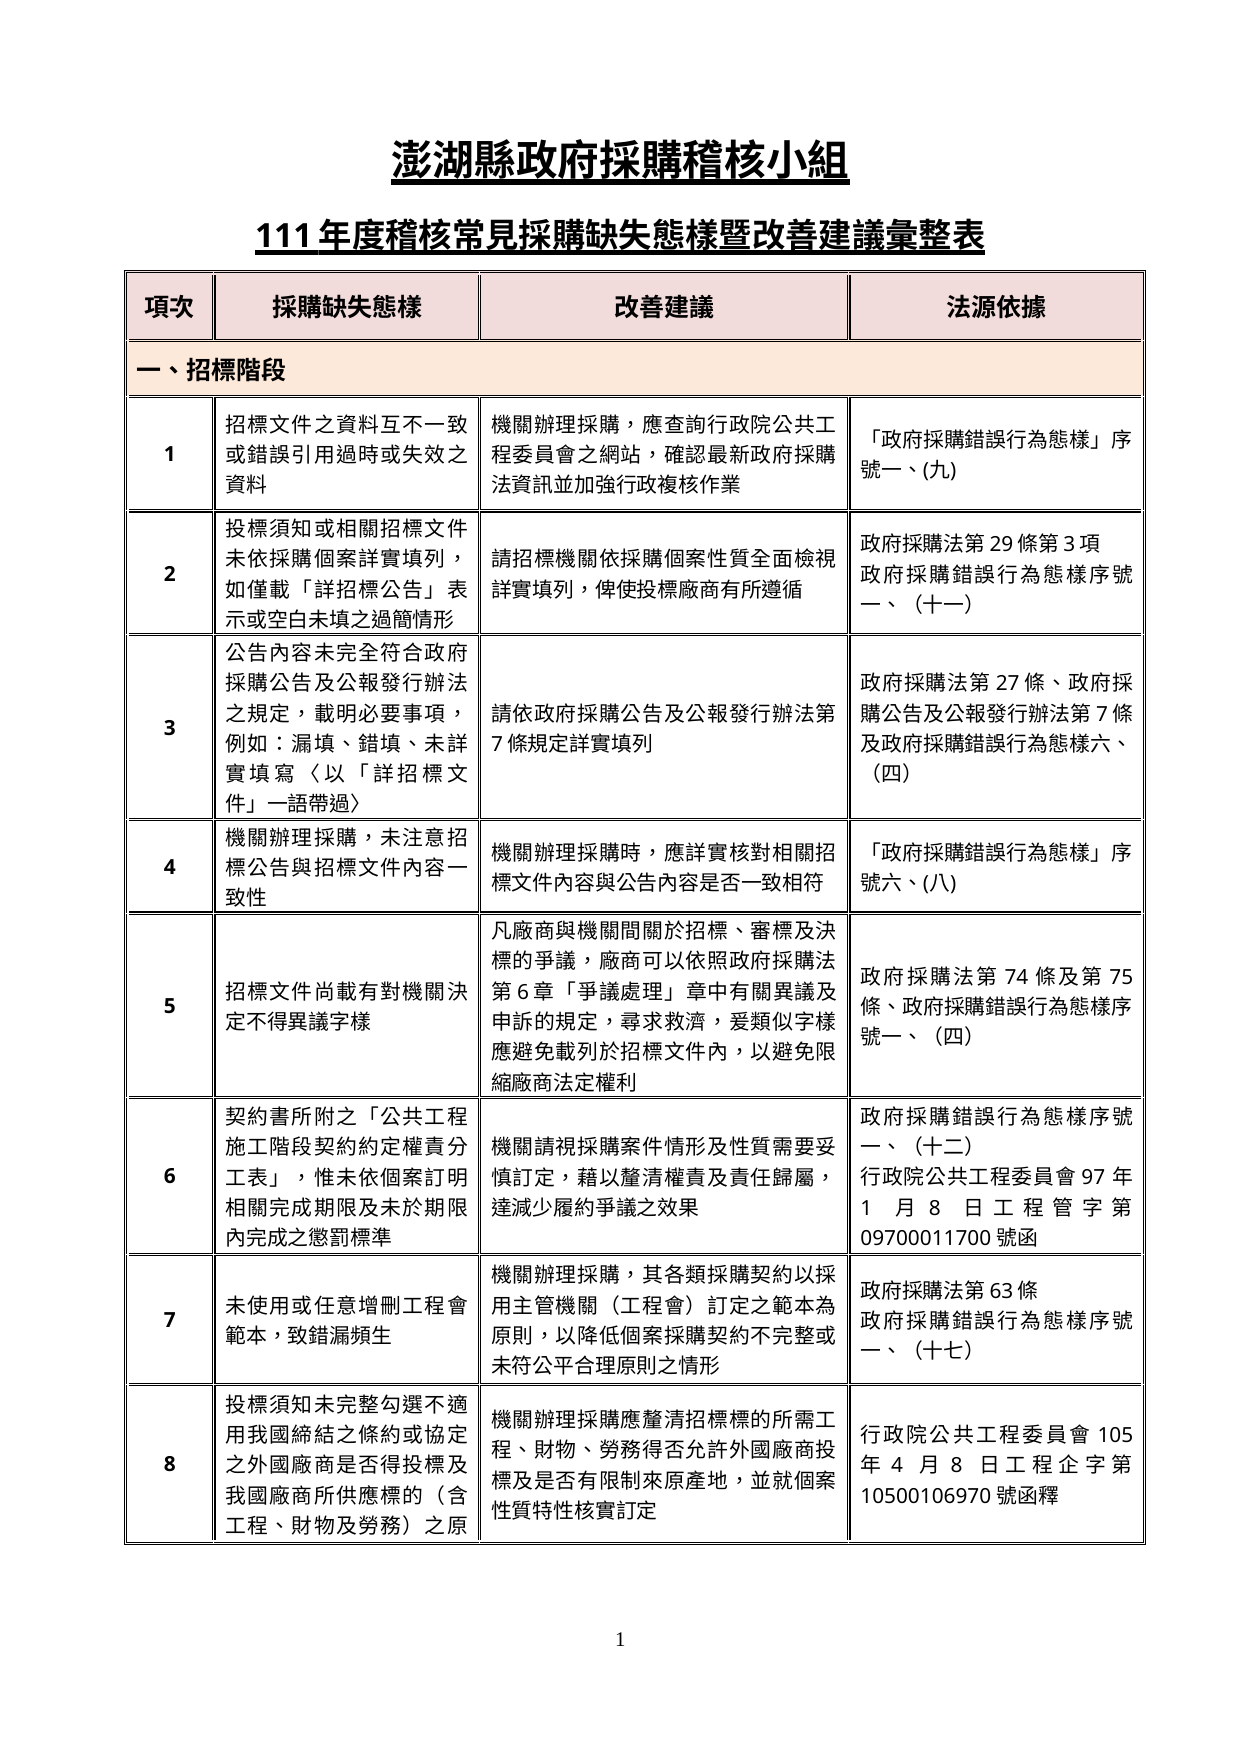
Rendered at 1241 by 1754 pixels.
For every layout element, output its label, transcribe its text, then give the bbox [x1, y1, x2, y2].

table_cell 投標須知或相關招標文件未依採購個案詳實填列，如僅載「詳招標公告」表示或空白未填之過簡情形 [216, 513, 478, 633]
table_cell 政府採購錯誤行為態樣序號一、（十二） 行政院公共工程委員會97 年1 月8 日工程管字第09700011700 號函 [849, 1096, 1144, 1253]
table_cell 政府採購法第74條及第75條、政府採購錯誤行為態樣序號一、（四） [851, 911, 1143, 1096]
table_cell 機關辦理採購，其各類採購契約以採用主管機關（工程會）訂定之範本為原則，以降低個案採購契約不完整或未符公平合理原則之情形 [481, 1256, 847, 1382]
table_cell 機關辦理採購時，應詳實核對相關招標文件內容與公告內容是否一致相符 [481, 821, 847, 911]
table_cell 8 [127, 1383, 214, 1542]
table_cell 「政府採購錯誤行為態樣」序號一、(九) [851, 395, 1143, 509]
table_cell 機關辦理採購應釐清招標標的所需工程、財物、勞務得否允許外國廠商投標及是否有限制來原產地，並就個案性質特性核實訂定 [480, 1383, 849, 1542]
table_cell 4 [127, 818, 212, 911]
table_cell 行政院公共工程委員會105 年4 月8 日工程企字第10500106970 號函釋 [849, 1383, 1143, 1542]
table_cell 政府採購法第63條 政府採購錯誤行為態樣序號一、（十七） [849, 1253, 1144, 1382]
table_cell 請招標機關依採購個案性質全面檢視詳實填列，俾使投標廠商有所遵循 [481, 513, 847, 633]
table_cell 招標文件之資料互不一致或錯誤引用過時或失效之資料 [216, 398, 478, 509]
table_cell 機關辦理採購，未注意招標公告與招標文件內容一致性 [216, 821, 478, 911]
table_cell 未使用或任意增刪工程會範本，致錯漏頻生 [216, 1256, 478, 1382]
table_header 改善建議 [480, 271, 849, 339]
table_cell 5 [127, 911, 212, 1096]
table_header 項次 [125, 271, 214, 339]
table_cell 3 [125, 633, 214, 818]
table_header 採購缺失態樣 [214, 273, 479, 339]
table_cell 7 [125, 1253, 214, 1382]
table_cell 公告內容未完全符合政府採購公告及公報發行辦法之規定，載明必要事項，例如：漏填、錯填、未詳實填寫〈以「詳招標文件」一語帶過〉 [216, 636, 478, 818]
table_cell 政府採購法第29條第3項 政府採購錯誤行為態樣序號一、（十一） [849, 509, 1144, 633]
table_cell 凡廠商與機關間關於招標、審標及決標的爭議，廠商可以依照政府採購法第6章「爭議處理」章中有關異議及申訴的規定，尋求救濟，爰類似字樣應避免載列於招標文件內，以避免限縮廠商法定權利 [481, 915, 847, 1096]
table_cell 投標須知未完整勾選不適用我國締結之條約或協定之外國廠商是否得投標及我國廠商所供應標的（含工程、財物及勞務）之原 [214, 1386, 479, 1542]
table_cell 機關辦理採購，應查詢行政院公共工程委員會之網站，確認最新政府採購法資訊並加強行政複核作業 [481, 398, 847, 509]
table_cell 「政府採購錯誤行為態樣」序號六、(八) [851, 818, 1143, 911]
table_cell 政府採購法第27條、政府採購公告及公報發行辦法第7條及政府採購錯誤行為態樣六、（四） [849, 633, 1144, 818]
table_cell 機關請視採購案件情形及性質需要妥慎訂定，藉以釐清權責及責任歸屬，達減少履約爭議之效果 [481, 1099, 847, 1253]
table_cell 請依政府採購公告及公報發行辦法第7條規定詳實填列 [481, 636, 847, 818]
table_cell 6 [125, 1096, 214, 1253]
table_cell 2 [125, 509, 214, 633]
table_cell 1 [127, 395, 212, 509]
table_cell 契約書所附之「公共工程施工階段契約約定權責分工表」，惟未依個案訂明相關完成期限及未於期限內完成之懲罰標準 [216, 1099, 478, 1253]
table_header 法源依據 [849, 273, 1143, 339]
text 111年度稽核常見採購缺失態樣暨改善建議彙整表 [112, 195, 1128, 270]
table_cell 招標文件尚載有對機關決定不得異議字樣 [216, 915, 478, 1096]
text 澎湖縣政府採購稽核小組 [112, 120, 1128, 195]
table_cell 一、招標階段 [127, 339, 1143, 395]
